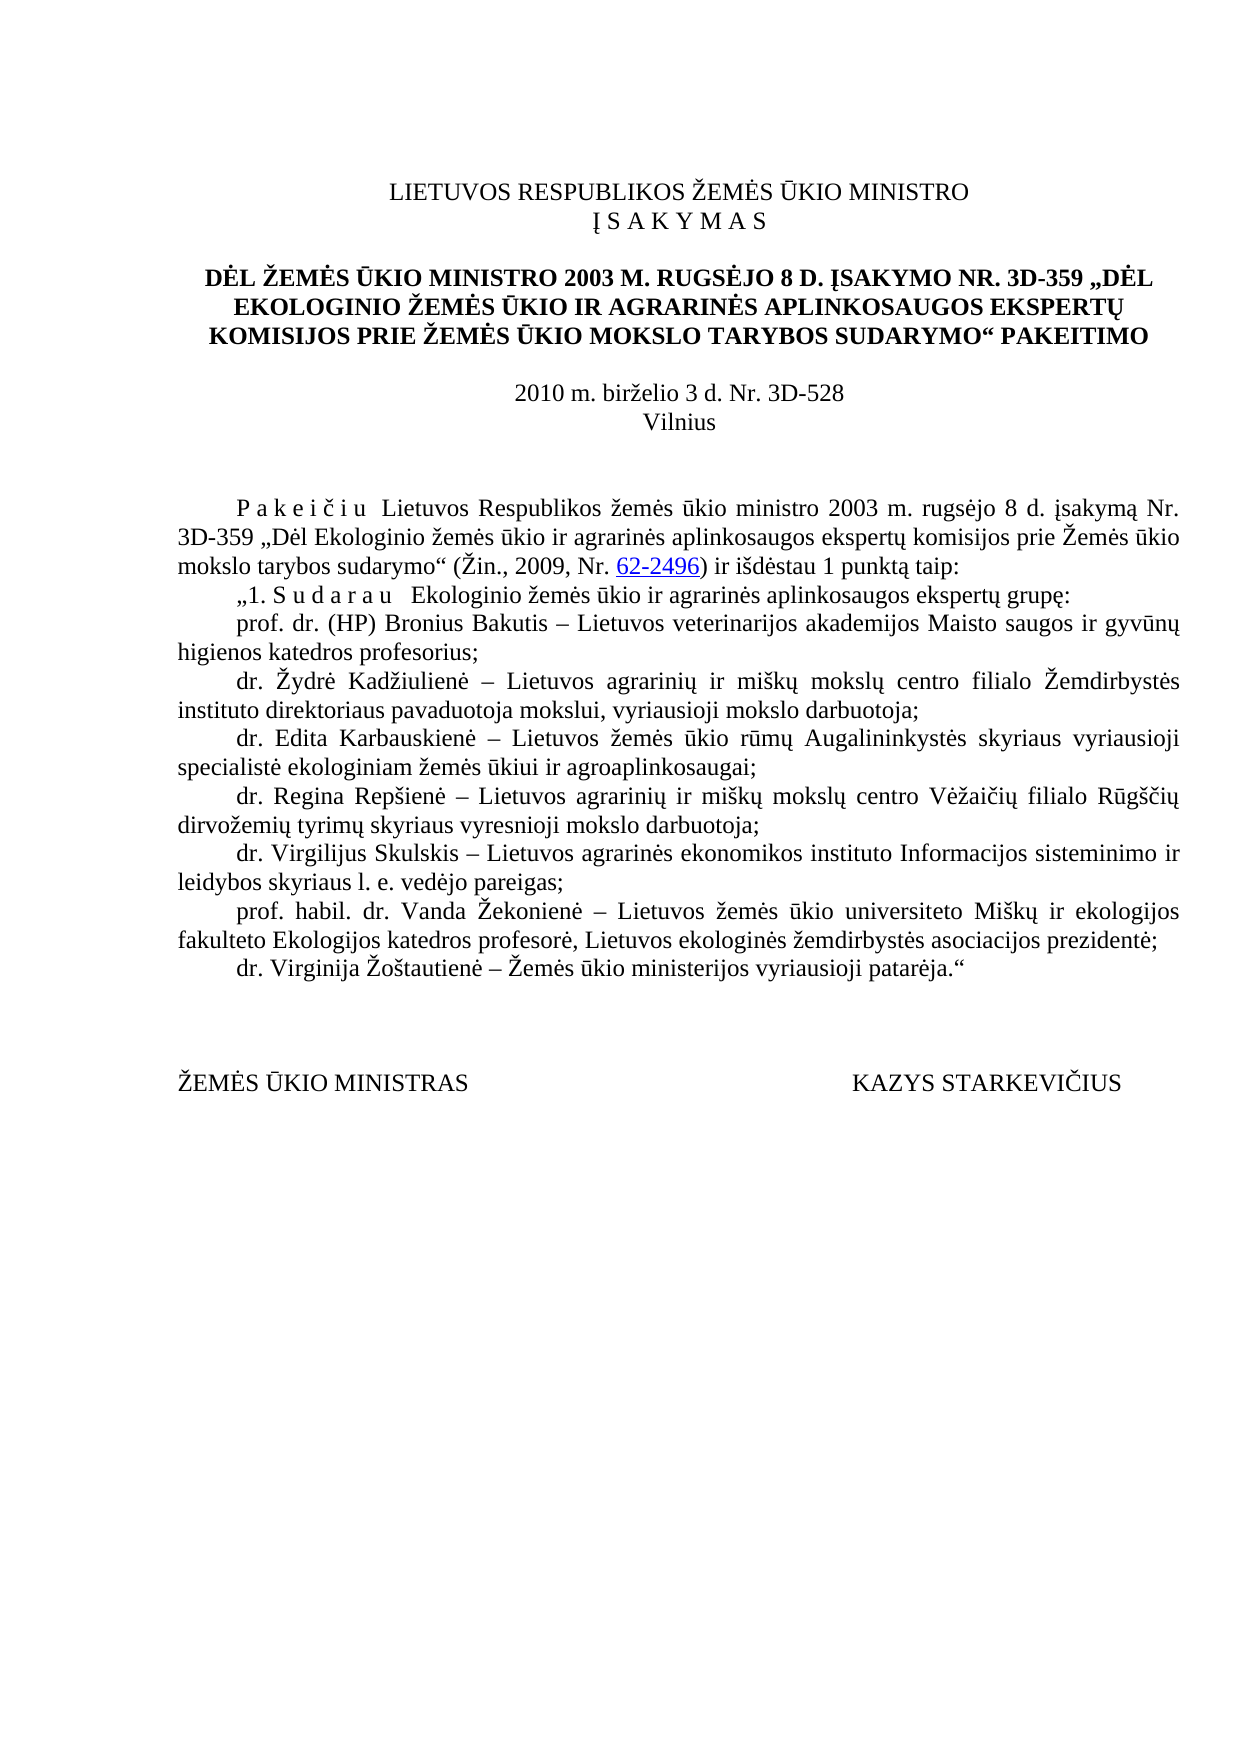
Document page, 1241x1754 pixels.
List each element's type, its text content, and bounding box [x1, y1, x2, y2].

text prof. habil. dr. Vanda Žekonienė – Lietuvos žemės ūkio universiteto Miškų ir ekologijos fakulteto Ekologijos katedros profesorė, Lietuvos ekologinės žemdirbystės asociacijos prezidentė; [177, 896, 1181, 953]
text dr. Edita Karbauskienė – Lietuvos žemės ūkio rūmų Augalininkystės skyriaus vyriausioji specialistė ekologiniam žemės ūkiui ir agroaplinkosaugai; [177, 723, 1181, 781]
text prof. dr. (HP) Bronius Bakutis – Lietuvos veterinarijos akademijos Maisto saugos ir gyvūnų higienos katedros profesorius; [177, 608, 1181, 666]
text dr. Regina Repšienė – Lietuvos agrarinių ir miškų mokslų centro Vėžaičių filialo Rūgščių dirvožemių tyrimų skyriaus vyresnioji mokslo darbuotoja; [177, 781, 1181, 838]
text LIETUVOS RESPUBLIKOS ŽEMĖS ŪKIO MINISTRO [177, 177, 1181, 206]
text Žemės ūkio ministras Kazys Starkevičius [177, 1068, 1181, 1097]
text „1. Sudarau Ekologinio žemės ūkio ir agrarinės aplinkosaugos ekspertų grupę: [177, 580, 1181, 608]
text Pakeičiu Lietuvos Respublikos žemės ūkio ministro 2003 m. rugsėjo 8 d. įsakymą Nr. 3D-359 „Dėl Ekologinio žemės ūkio ir agrarinės aplinkosaugos ekspertų komisijos prie Žemės ūkio mokslo tarybos sudarymo“ (Žin., 2009, Nr. 62-2496) ir išdėstau 1 punktą taip: [177, 493, 1181, 580]
text ĮSAKYMAS [177, 206, 1181, 235]
text dr. Žydrė Kadžiulienė – Lietuvos agrarinių ir miškų mokslų centro filialo Žemdirbystės instituto direktoriaus pavaduotoja mokslui, vyriausioji mokslo darbuotoja; [177, 666, 1181, 723]
text DĖL ŽEMĖS ŪKIO MINISTRO 2003 M. RUGSĖJO 8 D. ĮSAKYMO Nr. 3D-359 „DĖL EKOLOGINIO ŽEMĖS ŪKIO IR AGRARINĖS APLINKOSAUGOS EKSPERTŲ KOMISIJOS PRIE ŽEMĖS ŪKIO MOKSLO TARYBOS SUDARYMO“ PAKEITIMO [177, 263, 1181, 350]
text 2010 m. birželio 3 d. Nr. 3D-528 [177, 378, 1181, 407]
text dr. Virginija Žoštautienė – Žemės ūkio ministerijos vyriausioji patarėja.“ [177, 953, 1181, 982]
text dr. Virgilijus Skulskis – Lietuvos agrarinės ekonomikos instituto Informacijos sisteminimo ir leidybos skyriaus l. e. vedėjo pareigas; [177, 838, 1181, 896]
text Vilnius [177, 407, 1181, 436]
